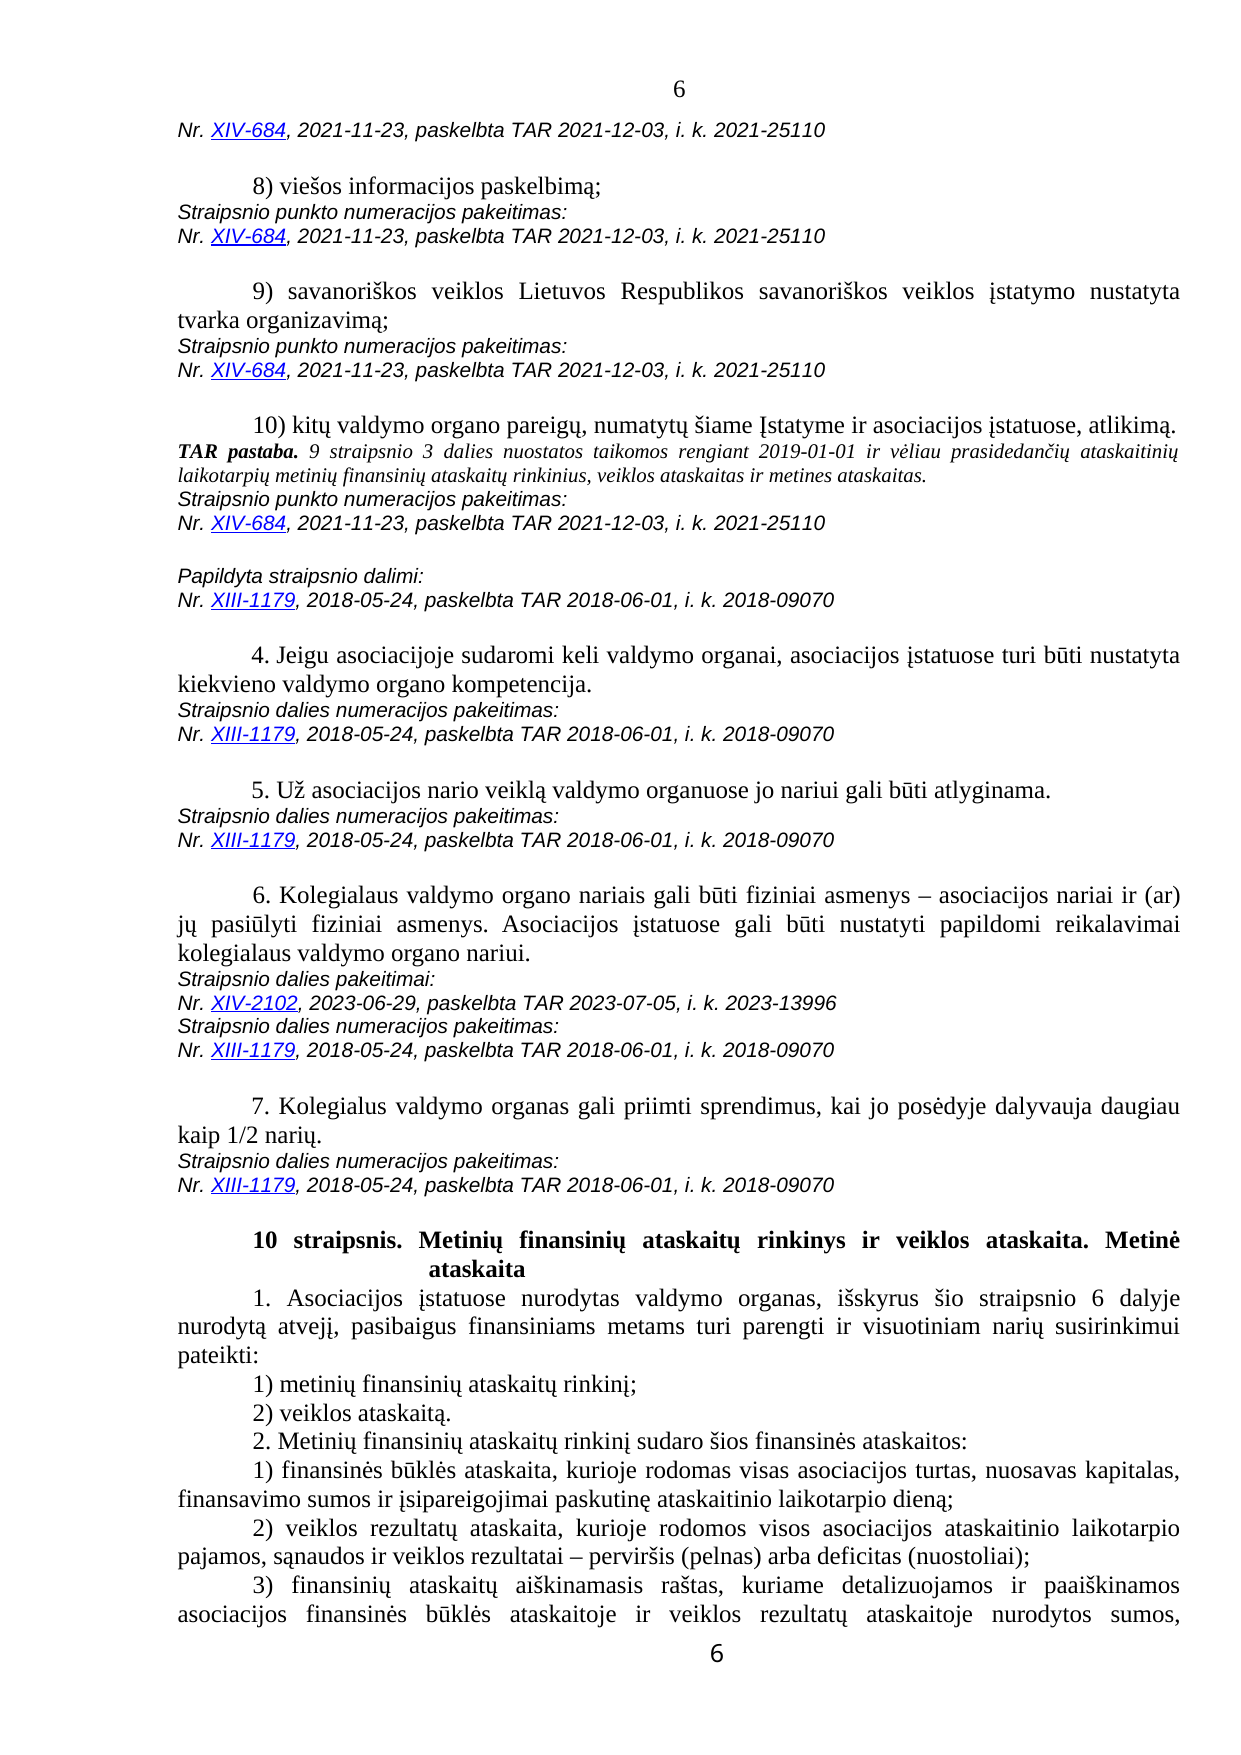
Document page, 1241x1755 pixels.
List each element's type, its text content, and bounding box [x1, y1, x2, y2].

text 9) savanoriškos veiklos Lietuvos Respublikos savanoriškos veiklos įstatymo nustatyta tvarka organizavimą; [177, 276, 1181, 334]
text Papildyta straipsnio dalimi: [177, 564, 1181, 588]
text 10) kitų valdymo organo pareigų, numatytų šiame Įstatyme ir asociacijos įstatuose, atlikimą. [177, 410, 1181, 439]
text Straipsnio punkto numeracijos pakeitimas: [177, 199, 1181, 223]
text Straipsnio dalies numeracijos pakeitimas: [177, 1014, 1181, 1038]
text Straipsnio dalies numeracijos pakeitimas: [177, 698, 1181, 722]
text Straipsnio punkto numeracijos pakeitimas: [177, 487, 1181, 511]
text 1) metinių finansinių ataskaitų rinkinį; [177, 1369, 1181, 1398]
text Straipsnio punkto numeracijos pakeitimas: [177, 334, 1181, 358]
text Nr. XIV-684, 2021-11-23, paskelbta TAR 2021-12-03, i. k. 2021-25110 [177, 511, 1181, 535]
text 1. Asociacijos įstatuose nurodytas valdymo organas, išskyrus šio straipsnio 6 dalyje nurodytą atvejį, pasibaigus finansiniams metams turi parengti ir visuotiniam narių susirinkimui pateikti: [177, 1283, 1181, 1369]
text 2) veiklos ataskaitą. [177, 1398, 1181, 1426]
text 7. Kolegialus valdymo organas gali priimti sprendimus, kai jo posėdyje dalyvauja daugiau kaip 1/2 narių. [177, 1091, 1181, 1148]
text Nr. XIII-1179, 2018-05-24, paskelbta TAR 2018-06-01, i. k. 2018-09070 [177, 1172, 1181, 1196]
text 6. Kolegialaus valdymo organo nariais gali būti fiziniai asmenys – asociacijos nariai ir (ar) jų pasiūlyti fiziniai asmenys. Asociacijos įstatuose gali būti nustatyti papildomi reikalavimai kolegialaus valdymo organo nariui. [177, 880, 1181, 966]
text Nr. XIII-1179, 2018-05-24, paskelbta TAR 2018-06-01, i. k. 2018-09070 [177, 1038, 1181, 1062]
text Nr. XIII-1179, 2018-05-24, paskelbta TAR 2018-06-01, i. k. 2018-09070 [177, 588, 1181, 612]
text 8) viešos informacijos paskelbimą; [177, 171, 1181, 199]
text 1) finansinės būklės ataskaita, kurioje rodomas visas asociacijos turtas, nuosavas kapitalas, finansavimo sumos ir įsipareigojimai paskutinę ataskaitinio laikotarpio dieną; [177, 1455, 1181, 1513]
text Nr. XIV-2102, 2023-06-29, paskelbta TAR 2023-07-05, i. k. 2023-13996 [177, 990, 1181, 1014]
text Straipsnio dalies pakeitimai: [177, 966, 1181, 990]
text 3) finansinių ataskaitų aiškinamasis raštas, kuriame detalizuojamos ir paaiškinamos asociacijos finansinės būklės ataskaitoje ir veiklos rezultatų ataskaitoje nurodytos sumos, [177, 1570, 1181, 1628]
text Nr. XIV-684, 2021-11-23, paskelbta TAR 2021-12-03, i. k. 2021-25110 [177, 223, 1181, 247]
text 2) veiklos rezultatų ataskaita, kurioje rodomos visos asociacijos ataskaitinio laikotarpio pajamos, sąnaudos ir veiklos rezultatai – perviršis (pelnas) arba deficitas (nuostoliai); [177, 1513, 1181, 1570]
text 5. Už asociacijos nario veiklą valdymo organuose jo nariui gali būti atlyginama. [177, 775, 1181, 803]
text 2. Metinių finansinių ataskaitų rinkinį sudaro šios finansinės ataskaitos: [177, 1426, 1181, 1455]
text Nr. XIV-684, 2021-11-23, paskelbta TAR 2021-12-03, i. k. 2021-25110 [177, 118, 1181, 142]
text TAR pastaba. 9 straipsnio 3 dalies nuostatos taikomos rengiant 2019-01-01 ir vėliau prasidedančių ataskaitinių laikotarpių metinių finansinių ataskaitų rinkinius, veiklos ataskaitas ir metines ataskaitas. [177, 439, 1181, 487]
text 4. Jeigu asociacijoje sudaromi keli valdymo organai, asociacijos įstatuose turi būti nustatyta kiekvieno valdymo organo kompetencija. [177, 641, 1181, 698]
text Straipsnio dalies numeracijos pakeitimas: [177, 1148, 1181, 1172]
text Nr. XIV-684, 2021-11-23, paskelbta TAR 2021-12-03, i. k. 2021-25110 [177, 358, 1181, 382]
text Nr. XIII-1179, 2018-05-24, paskelbta TAR 2018-06-01, i. k. 2018-09070 [177, 722, 1181, 746]
text 10 straipsnis. Metinių finansinių ataskaitų rinkinys ir veiklos ataskaita. Metinė ataskaita [252, 1225, 1181, 1283]
text Straipsnio dalies numeracijos pakeitimas: [177, 803, 1181, 827]
text Nr. XIII-1179, 2018-05-24, paskelbta TAR 2018-06-01, i. k. 2018-09070 [177, 827, 1181, 851]
